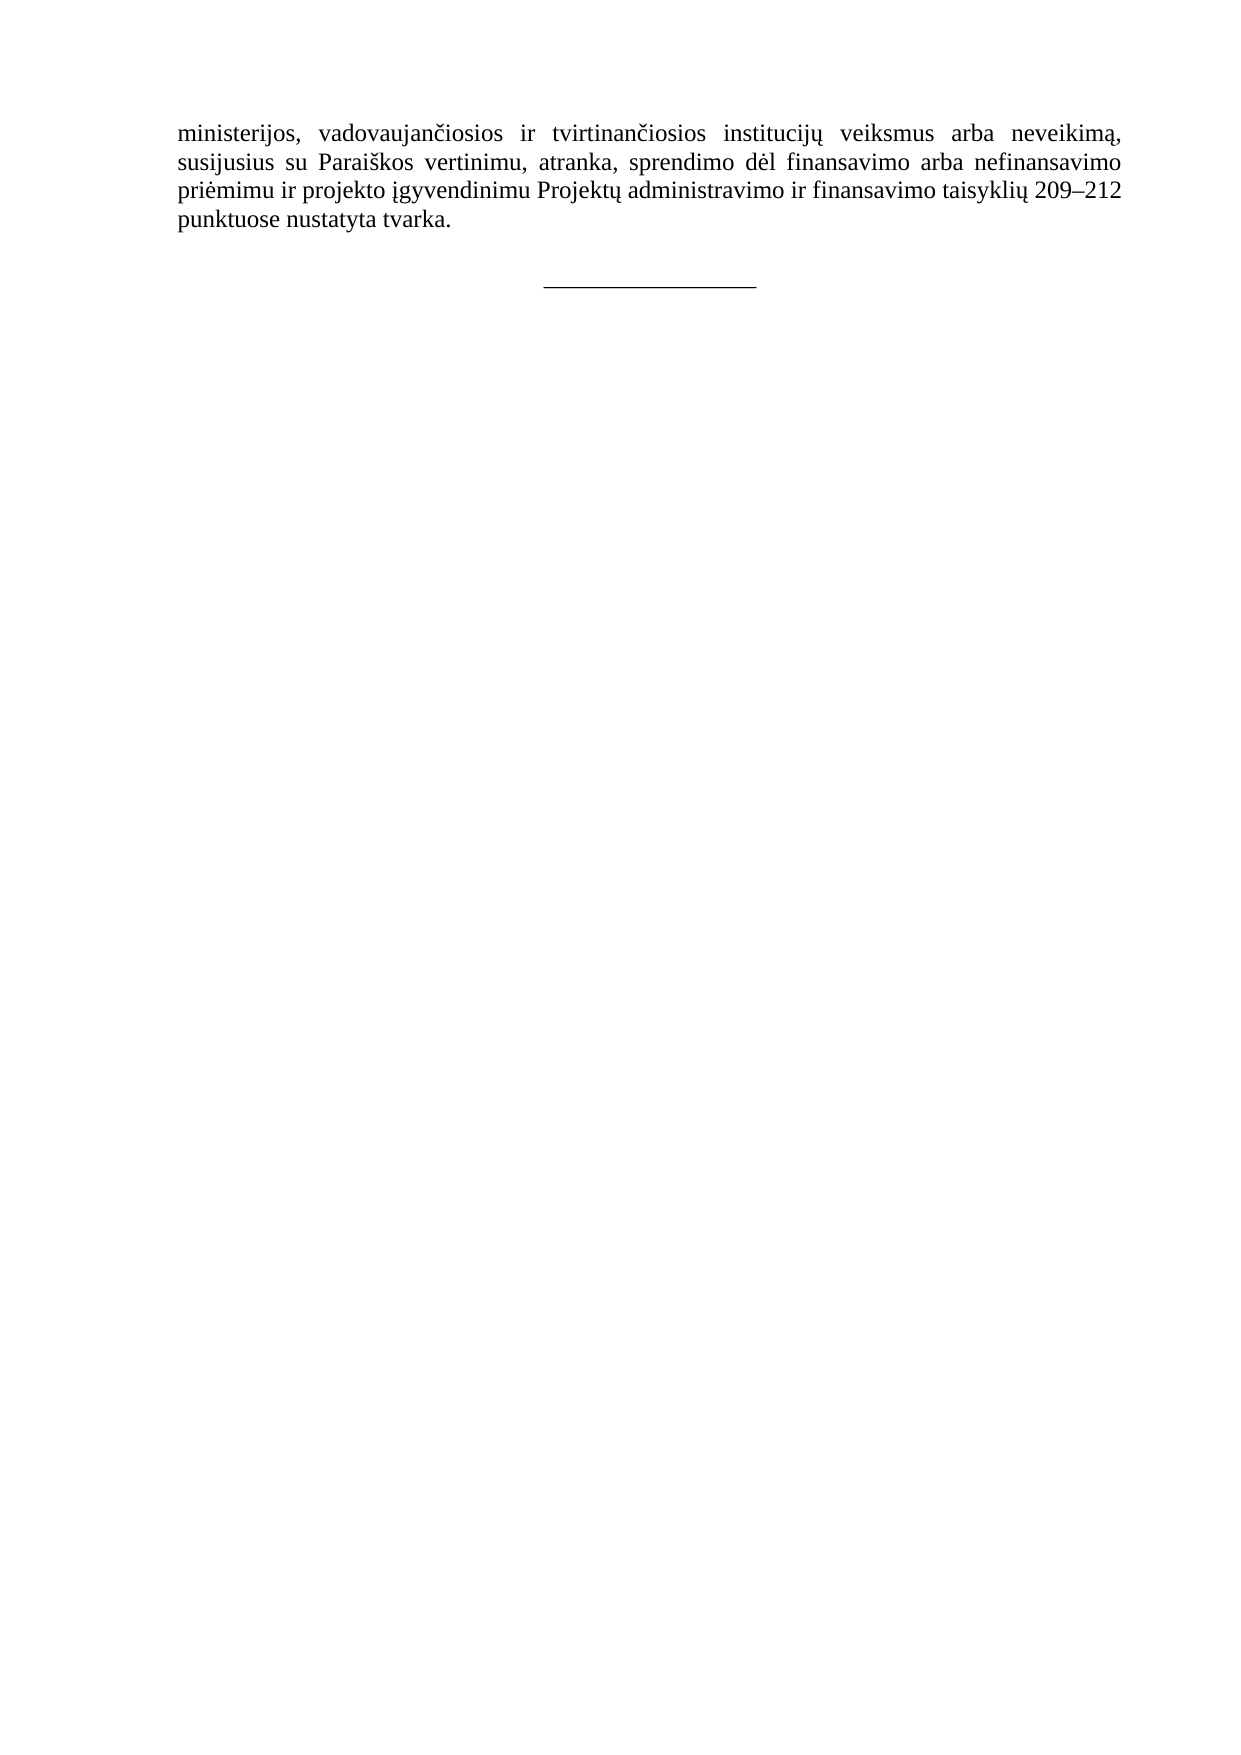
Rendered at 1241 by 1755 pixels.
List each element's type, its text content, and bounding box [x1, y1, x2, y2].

text _________________ [177, 262, 1122, 291]
text ministerijos, vadovaujančiosios ir tvirtinančiosios institucijų veiksmus arba neveikimą, susijusius su Paraiškos vertinimu, atranka, sprendimo dėl finansavimo arba nefinansavimo priėmimu ir projekto įgyvendinimu Projektų administravimo ir finansavimo taisyklių 209–212 punktuose nustatyta tvarka. [177, 118, 1122, 233]
